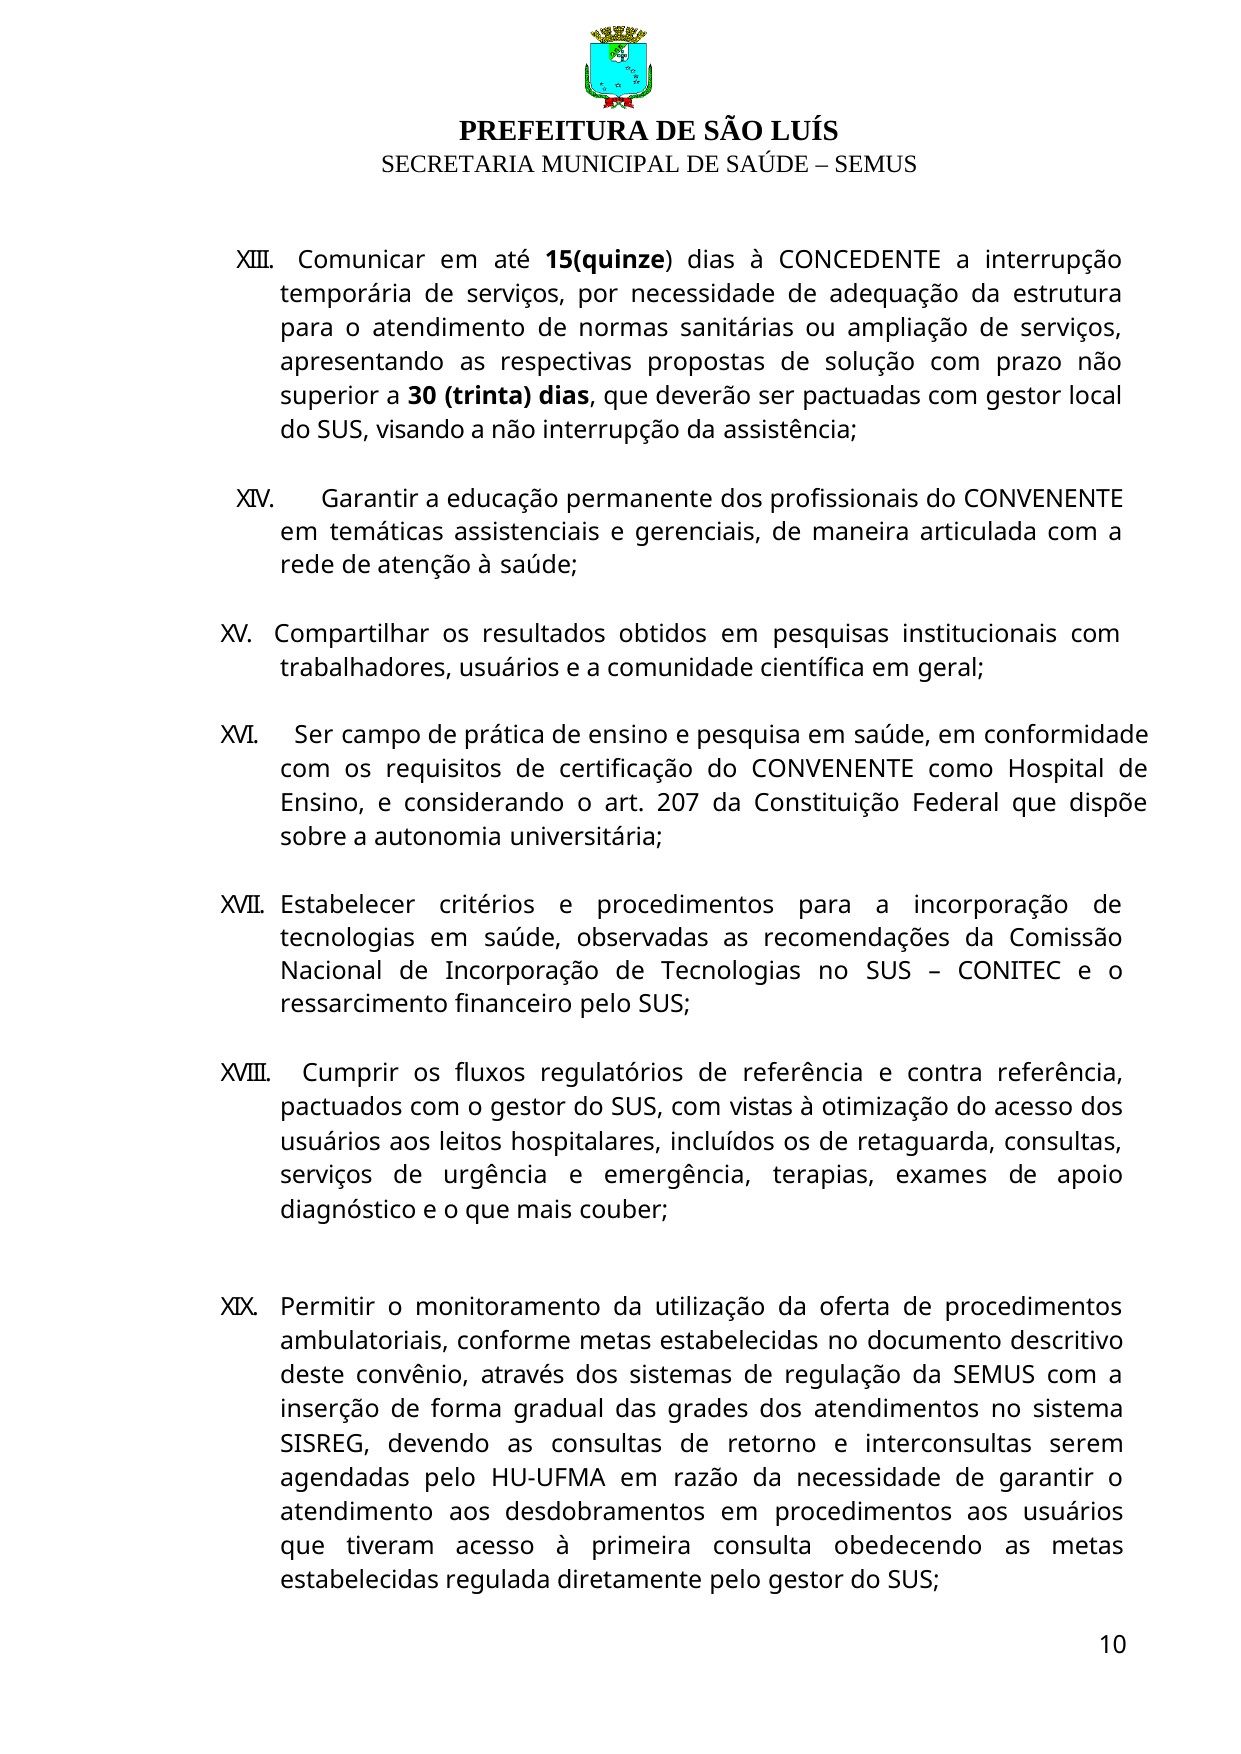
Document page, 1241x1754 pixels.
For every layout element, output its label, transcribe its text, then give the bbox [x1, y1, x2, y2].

list Cumprir os fluxos regulatórios de referência e contra referência, pactuados com o gestor do SUS, com vistas à otimização do acesso dos usuários aos leitos hospitalares, incluídos os de retaguarda, consultas, serviços de urgência e emergência, terapias, exames de apoio diagnóstico e o que mais couber; [220, 1055, 1123, 1225]
list Comunicar em até 15(quinze) dias à CONCEDENTE a interrupção temporária de serviços, por necessidade de adequação da estrutura para o atendimento de normas sanitárias ou ampliação de serviços, apresentando as respectivas propostas de solução com prazo não superior a 30 (trinta) dias, que deverão ser pactuadas com gestor local do SUS, visando a não interrupção da assistência; [236, 242, 1123, 446]
list Estabelecer critérios e procedimentos para a incorporação de tecnologias em saúde, observadas as recomendações da Comissão Nacional de Incorporação de Tecnologias no SUS – CONITEC e o ressarcimento financeiro pelo SUS; [220, 887, 1123, 1019]
list Ser campo de prática de ensino e pesquisa em saúde, em conformidade com os requisitos de certificação do CONVENENTE como Hospital de Ensino, e considerando o art. 207 da Constituição Federal que dispõe sobre a autonomia universitária; [220, 716, 1149, 852]
list Garantir a educação permanente dos profissionais do CONVENENTE em temáticas assistenciais e gerenciais, de maneira articulada com a rede de atenção à saúde; [236, 481, 1123, 581]
list Permitir o monitoramento da utilização da oferta de procedimentos ambulatoriais, conforme metas estabelecidas no documento descritivo deste convênio, através dos sistemas de regulação da SEMUS com a inserção de forma gradual das grades dos atendimentos no sistema SISREG, devendo as consultas de retorno e interconsultas serem agendadas pelo HU-UFMA em razão da necessidade de garantir o atendimento aos desdobramentos em procedimentos aos usuários que tiveram acesso à primeira consulta obedecendo as metas estabelecidas regulada diretamente pelo gestor do SUS; [220, 1289, 1124, 1596]
list Compartilhar os resultados obtidos em pesquisas institucionais com trabalhadores, usuários e a comunidade científica em geral; [220, 615, 1120, 683]
